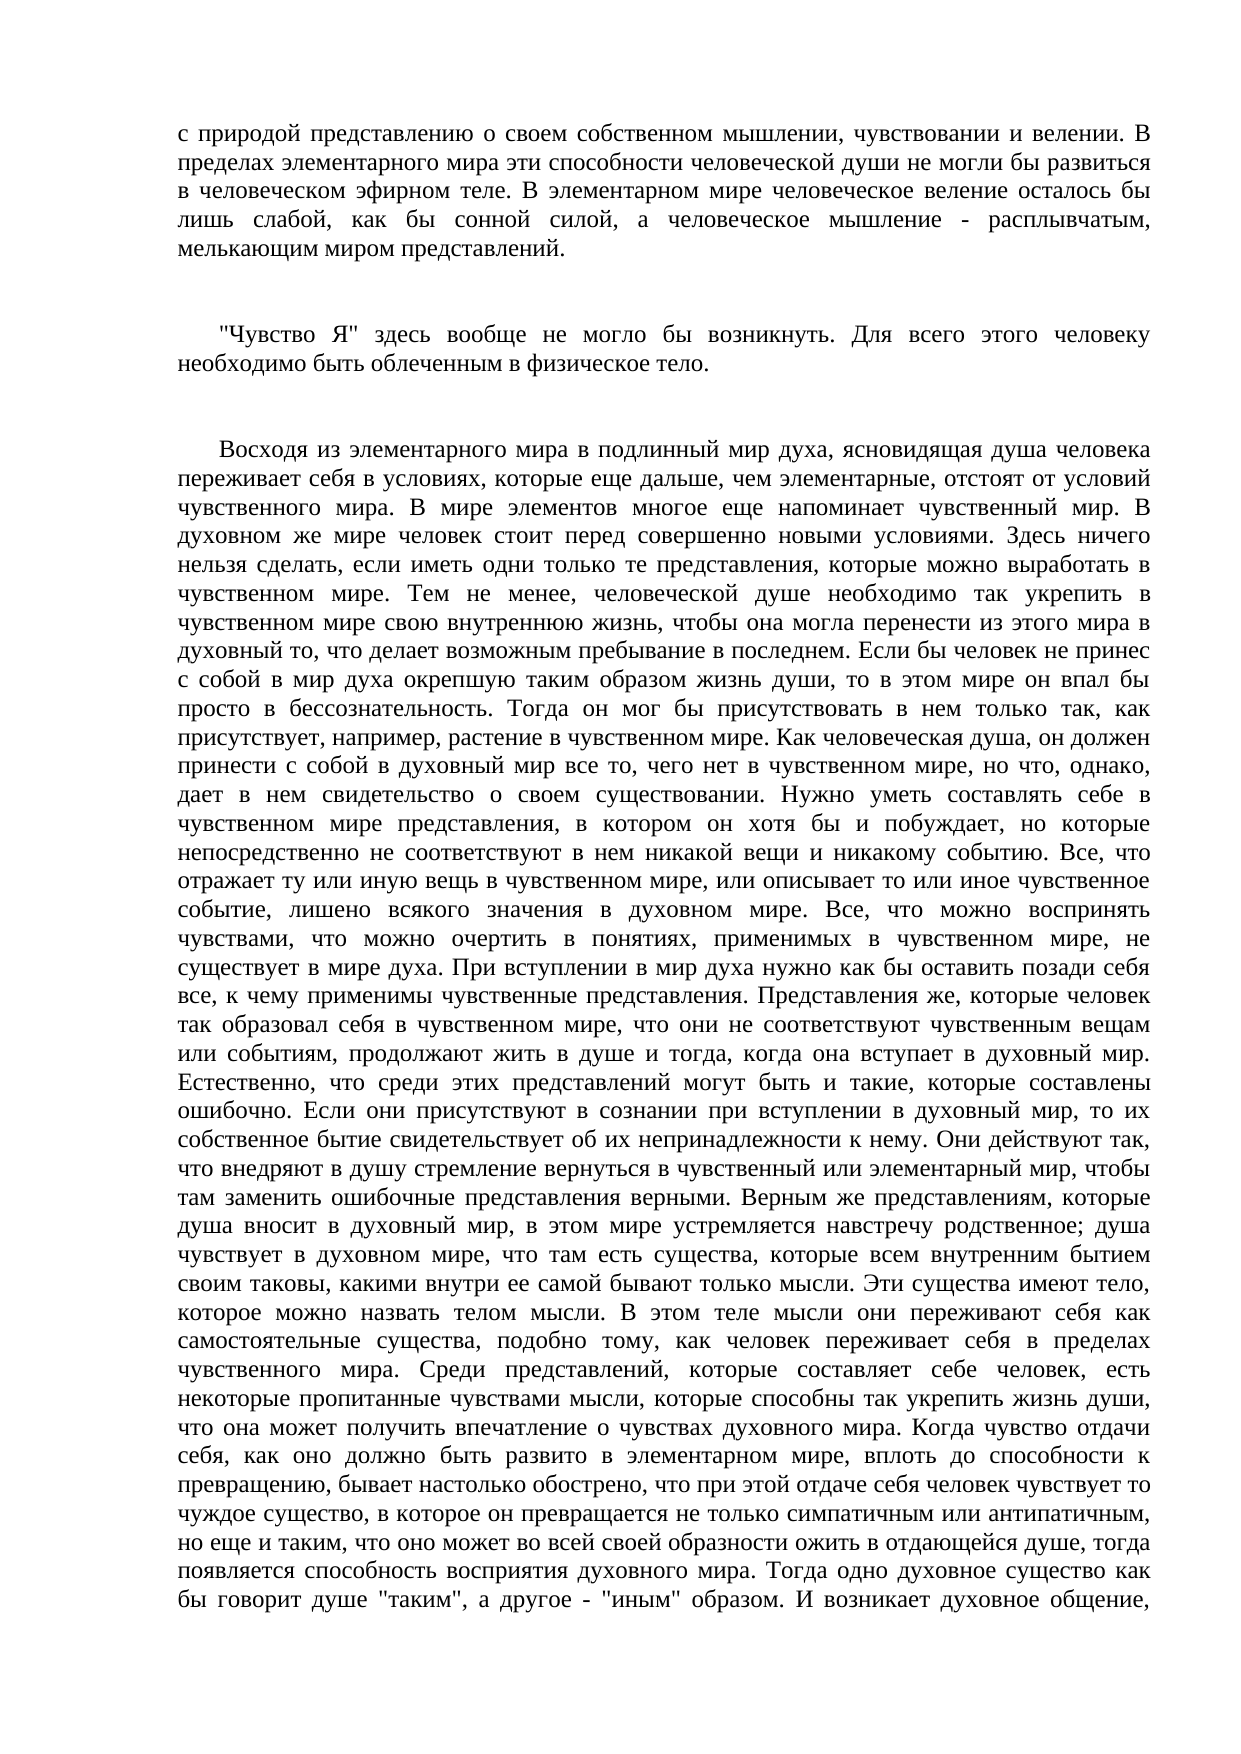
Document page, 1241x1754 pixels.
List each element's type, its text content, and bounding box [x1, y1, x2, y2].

text Восходя из элементарного мира в подлинный мир духа, ясновидящая душа человека переживает себя в условиях, которые еще дальше, чем элементарные, отстоят от условий чувственного мира. В мире элементов многое еще напоминает чувственный мир. В духовном же мире человек стоит перед совершенно новыми условиями. Здесь ничего нельзя сделать, если иметь одни только те представления, которые можно выработать в чувственном мире. Тем не менее, человеческой душе необходимо так укрепить в чувственном мире свою внутреннюю жизнь, чтобы она могла перенести из этого мира в духовный то, что делает возможным пребывание в последнем. Если бы человек не принес с собой в мир духа окрепшую таким образом жизнь души, то в этом мире он впал бы просто в бессознательность. Тогда он мог бы присутствовать в нем только так, как присутствует, например, растение в чувственном мире. Как человеческая душа, он должен принести с собой в духовный мир все то, чего нет в чувственном мире, но что, однако, дает в нем свидетельство о своем существовании. Нужно уметь составлять себе в чувственном мире представления, в котором он хотя бы и побуждает, но которые непосредственно не соответствуют в нем никакой вещи и никакому событию. Все, что отражает ту или иную вещь в чувственном мире, или описывает то или иное чувственное событие, лишено всякого значения в духовном мире. Все, что можно воспринять чувствами, что можно очертить в понятиях, применимых в чувственном мире, не существует в мире духа. При вступлении в мир духа нужно как бы оставить позади себя все, к чему применимы чувственные представления. Представления же, которые человек так образовал себя в чувственном мире, что они не соответствуют чувственным вещам или событиям, продолжают жить в душе и тогда, когда она вступает в духовный мир. Естественно, что среди этих представлений могут быть и такие, которые составлены ошибочно. Если они присутствуют в сознании при вступлении в духовный мир, то их собственное бытие свидетельствует об их непринадлежности к нему. Они действуют так, что внедряют в душу стремление вернуться в чувственный или элементарный мир, чтобы там заменить ошибочные представления верными. Верным же представлениям, которые душа вносит в духовный мир, в этом мире устремляется навстречу родственное; душа чувствует в духовном мире, что там есть существа, которые всем внутренним бытием своим таковы, какими внутри ее самой бывают только мысли. Эти существа имеют тело, которое можно назвать телом мысли. В этом теле мысли они переживают себя как самостоятельные существа, подобно тому, как человек переживает себя в пределах чувственного мира. Среди представлений, которые составляет себе человек, есть некоторые пропитанные чувствами мысли, которые способны так укрепить жизнь души, что она может получить впечатление о чувствах духовного мира. Когда чувство отдачи себя, как оно должно быть развито в элементарном мире, вплоть до способности к превращению, бывает настолько обострено, что при этой отдаче себя человек чувствует то чуждое существо, в которое он превращается не только симпатичным или антипатичным, но еще и таким, что оно может во всей своей образности ожить в отдающейся душе, тогда появляется способность восприятия духовного мира. Тогда одно духовное существо как бы говорит душе "таким", а другое - "иным" образом. И возникает духовное общение, [177, 434, 1152, 1613]
text "Чувство Я" здесь вообще не могло бы возникнуть. Для всего этого человеку необходимо быть облеченным в физическое тело. [177, 319, 1152, 377]
text с природой представлению о своем собственном мышлении, чувствовании и велении. В пределах элементарного мира эти способности человеческой души не могли бы развиться в человеческом эфирном теле. В элементарном мире человеческое веление осталось бы лишь слабой, как бы сонной силой, а человеческое мышление - расплывчатым, мелькающим миром представлений. [177, 118, 1152, 262]
